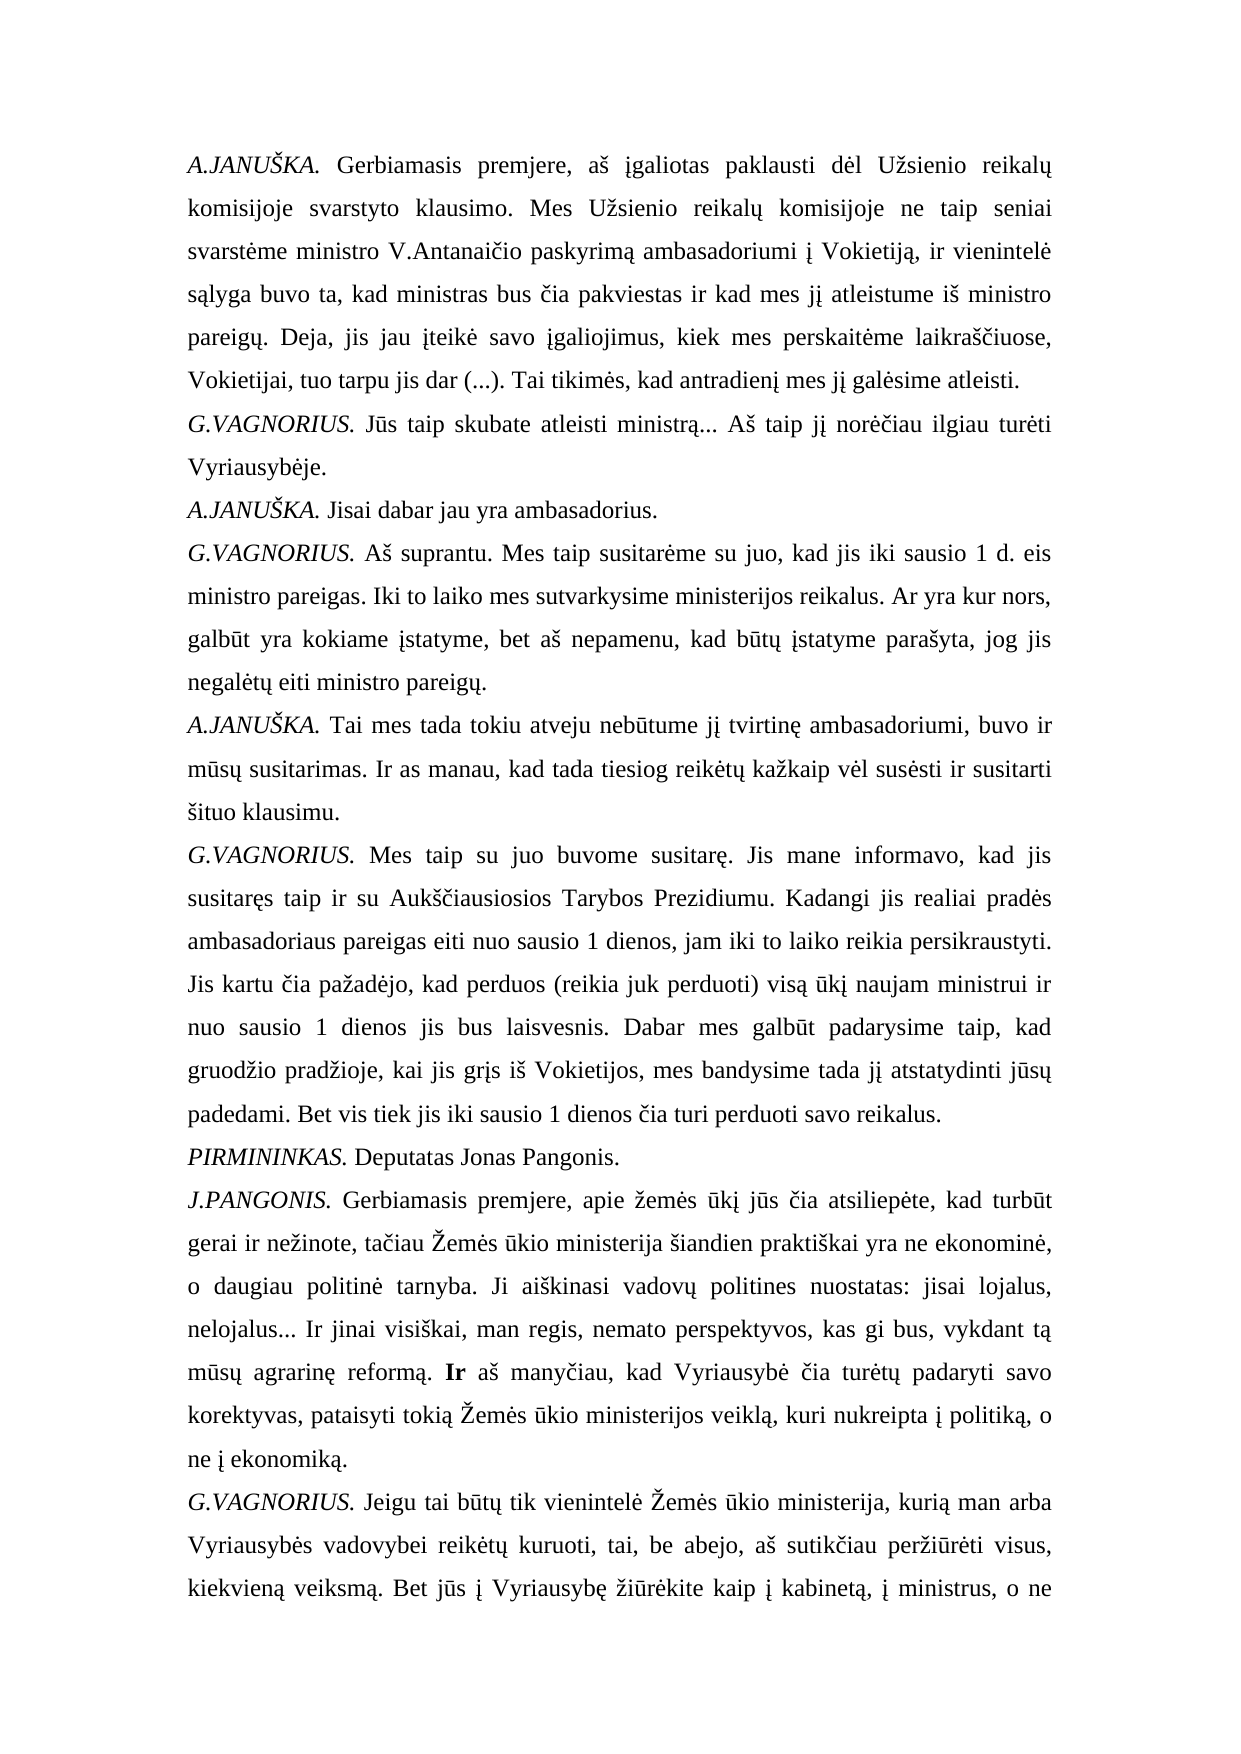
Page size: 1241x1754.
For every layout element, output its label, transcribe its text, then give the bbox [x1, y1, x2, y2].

text PIRMININKAS. Deputatas Jonas Pangonis. [187, 1142, 1053, 1171]
text G.VAGNORIUS. Jūs taip skubate atleisti ministrą... Aš taip jį norėčiau ilgiau turėti Vyriausybėje. [187, 409, 1053, 481]
text A.JANUŠKA. Jisai dabar jau yra ambasadorius. [187, 495, 1053, 524]
text J.PANGONIS. Gerbiamasis premjere, apie žemės ūkį jūs čia atsiliepėte, kad turbūt gerai ir nežinote, tačiau Žemės ūkio ministerija šiandien praktiškai yra ne ekonominė, o daugiau politinė tarnyba. Ji aiškinasi vadovų politines nuostatas: jisai lojalus, nelojalus... Ir jinai visiškai, man regis, nemato perspektyvos, kas gi bus, vykdant tą mūsų agrarinę reformą. Ir aš manyčiau, kad Vyriausybė čia turėtų padaryti savo korektyvas, pataisyti tokią Žemės ūkio ministerijos veiklą, kuri nukreipta į politiką, o ne į ekonomiką. [187, 1185, 1053, 1472]
text G.VAGNORIUS. Aš suprantu. Mes taip susitarėme su juo, kad jis iki sausio 1 d. eis ministro pareigas. Iki to laiko mes sutvarkysime ministerijos reikalus. Ar yra kur nors, galbūt yra kokiame įstatyme, bet aš nepamenu, kad būtų įstatyme parašyta, jog jis negalėtų eiti ministro pareigų. [187, 538, 1053, 696]
text G.VAGNORIUS. Jeigu tai būtų tik vienintelė Žemės ūkio ministerija, kurią man arba Vyriausybės vadovybei reikėtų kuruoti, tai, be abejo, aš sutikčiau peržiūrėti visus, kiekvieną veiksmą. Bet jūs į Vyriausybę žiūrėkite kaip į kabinetą, į ministrus, o ne [187, 1487, 1053, 1602]
text A.JANUŠKA. Tai mes tada tokiu atveju nebūtume jį tvirtinę ambasadoriumi, buvo ir mūsų susitarimas. Ir as manau, kad tada tiesiog reikėtų kažkaip vėl susėsti ir susitarti šituo klausimu. [187, 711, 1053, 826]
text A.JANUŠKA. Gerbiamasis premjere, aš įgaliotas paklausti dėl Užsienio reikalų komisijoje svarstyto klausimo. Mes Užsienio reikalų komisijoje ne taip seniai svarstėme ministro V.Antanaičio paskyrimą ambasadoriumi į Vokietiją, ir vienintelė sąlyga buvo ta, kad ministras bus čia pakviestas ir kad mes jį atleistume iš ministro pareigų. Deja, jis jau įteikė savo įgaliojimus, kiek mes perskaitėme laikraščiuose, Vokietijai, tuo tarpu jis dar (...). Tai tikimės, kad antradienį mes jį galėsime atleisti. [187, 150, 1053, 394]
text G.VAGNORIUS. Mes taip su juo buvome susitarę. Jis mane informavo, kad jis susitaręs taip ir su Aukščiausiosios Tarybos Prezidiumu. Kadangi jis realiai pradės ambasadoriaus pareigas eiti nuo sausio 1 dienos, jam iki to laiko reikia persikraustyti. Jis kartu čia pažadėjo, kad perduos (reikia juk perduoti) visą ūkį naujam ministrui ir nuo sausio 1 dienos jis bus laisvesnis. Dabar mes galbūt padarysime taip, kad gruodžio pradžioje, kai jis grįs iš Vokietijos, mes bandysime tada jį atstatydinti jūsų padedami. Bet vis tiek jis iki sausio 1 dienos čia turi perduoti savo reikalus. [187, 840, 1053, 1127]
